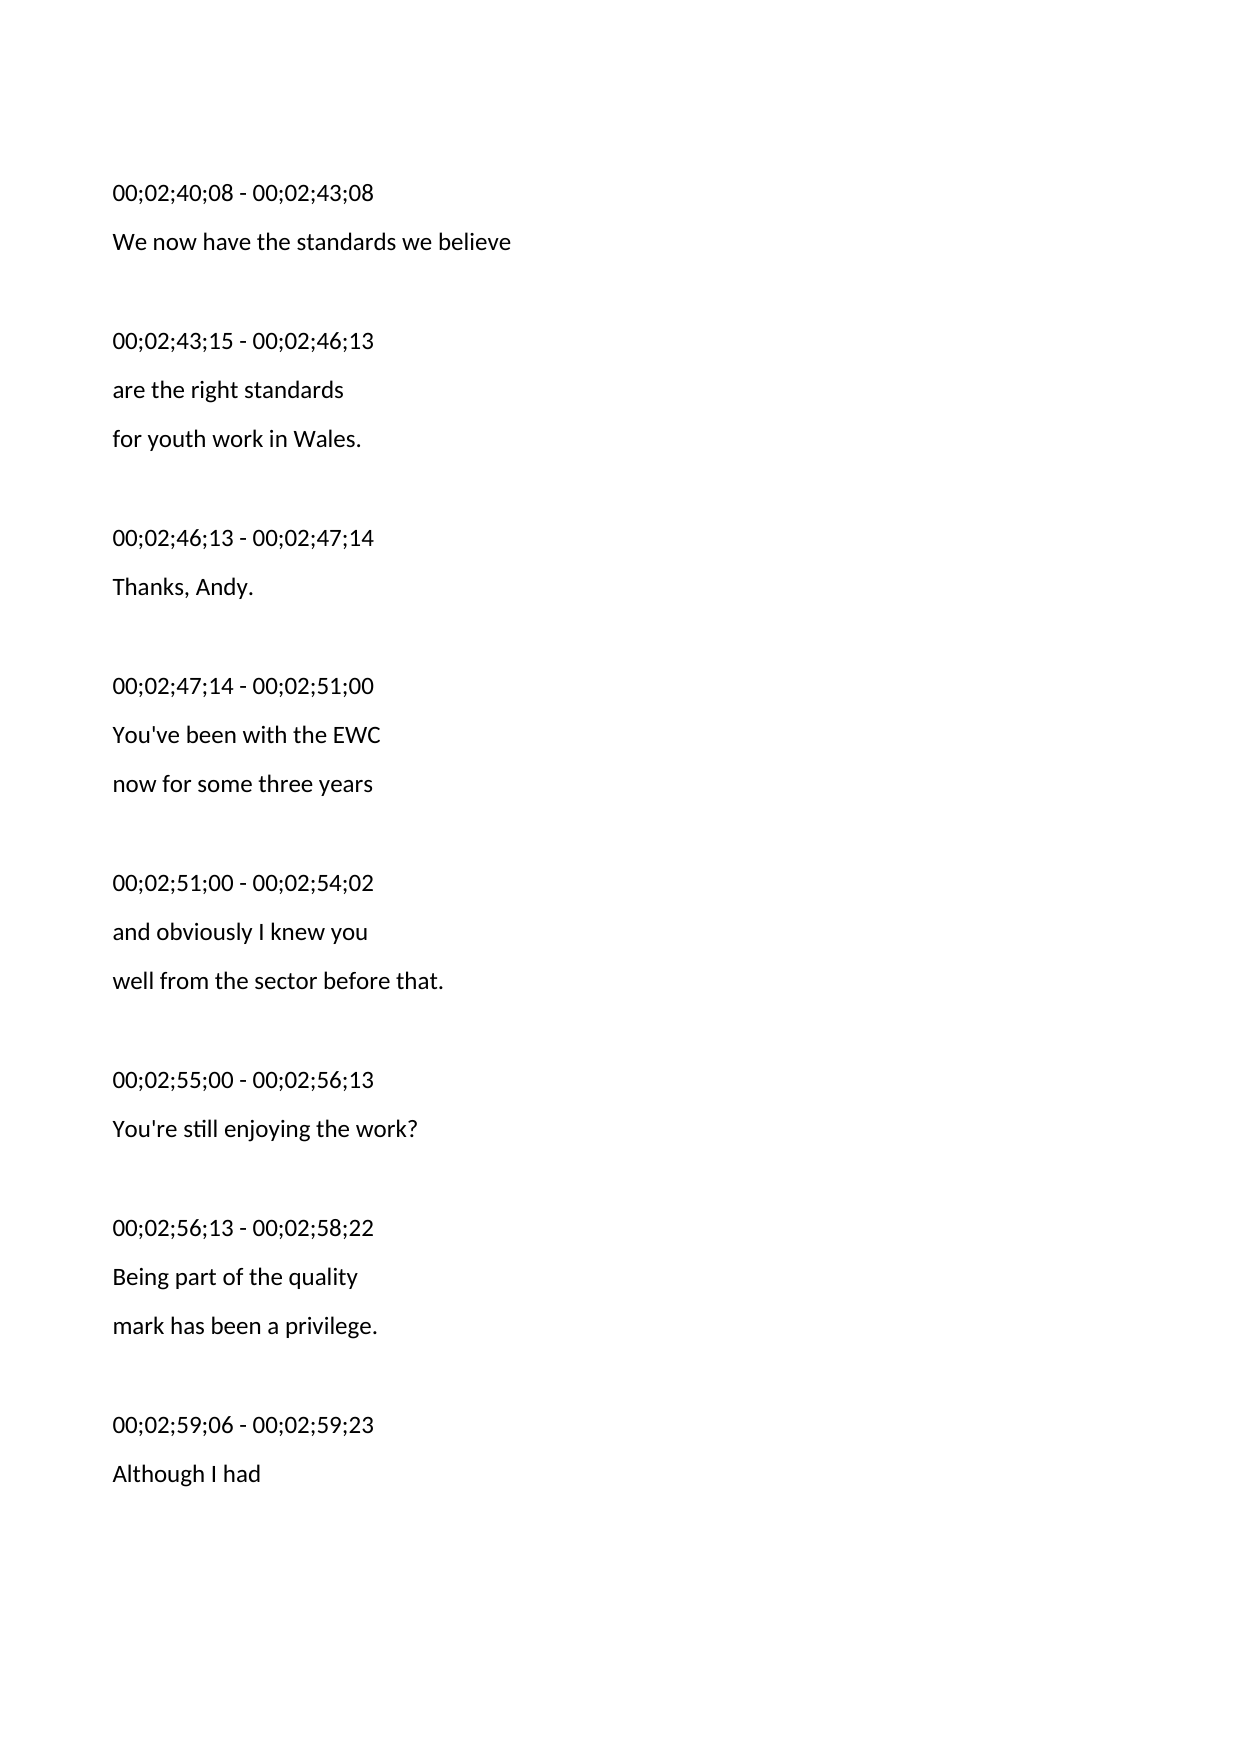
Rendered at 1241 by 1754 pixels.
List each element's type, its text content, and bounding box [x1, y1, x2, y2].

text 00;02;59;06 - 00;02;59;23 [112, 1409, 1128, 1439]
text Thanks, Andy. [112, 571, 1128, 602]
text 00;02;43;15 - 00;02;46;13 [112, 325, 1128, 356]
text 00;02;46;13 - 00;02;47;14 [112, 522, 1128, 553]
text 00;02;40;08 - 00;02;43;08 [112, 177, 1128, 208]
text You're still enjoying the work? [112, 1113, 1128, 1144]
text 00;02;47;14 - 00;02;51;00 [112, 670, 1128, 700]
text Although I had [112, 1458, 1128, 1489]
text mark has been a privilege. [112, 1310, 1128, 1341]
text You've been with the EWC [112, 719, 1128, 750]
text We now have the standards we believe [112, 226, 1128, 257]
text 00;02;51;00 - 00;02;54;02 [112, 867, 1128, 897]
text Being part of the quality [112, 1261, 1128, 1292]
text and obviously I knew you [112, 916, 1128, 947]
text 00;02;56;13 - 00;02;58;22 [112, 1212, 1128, 1242]
text 00;02;55;00 - 00;02;56;13 [112, 1064, 1128, 1094]
text are the right standards [112, 374, 1128, 405]
text for youth work in Wales. [112, 423, 1128, 454]
text now for some three years [112, 768, 1128, 799]
text well from the sector before that. [112, 966, 1128, 996]
